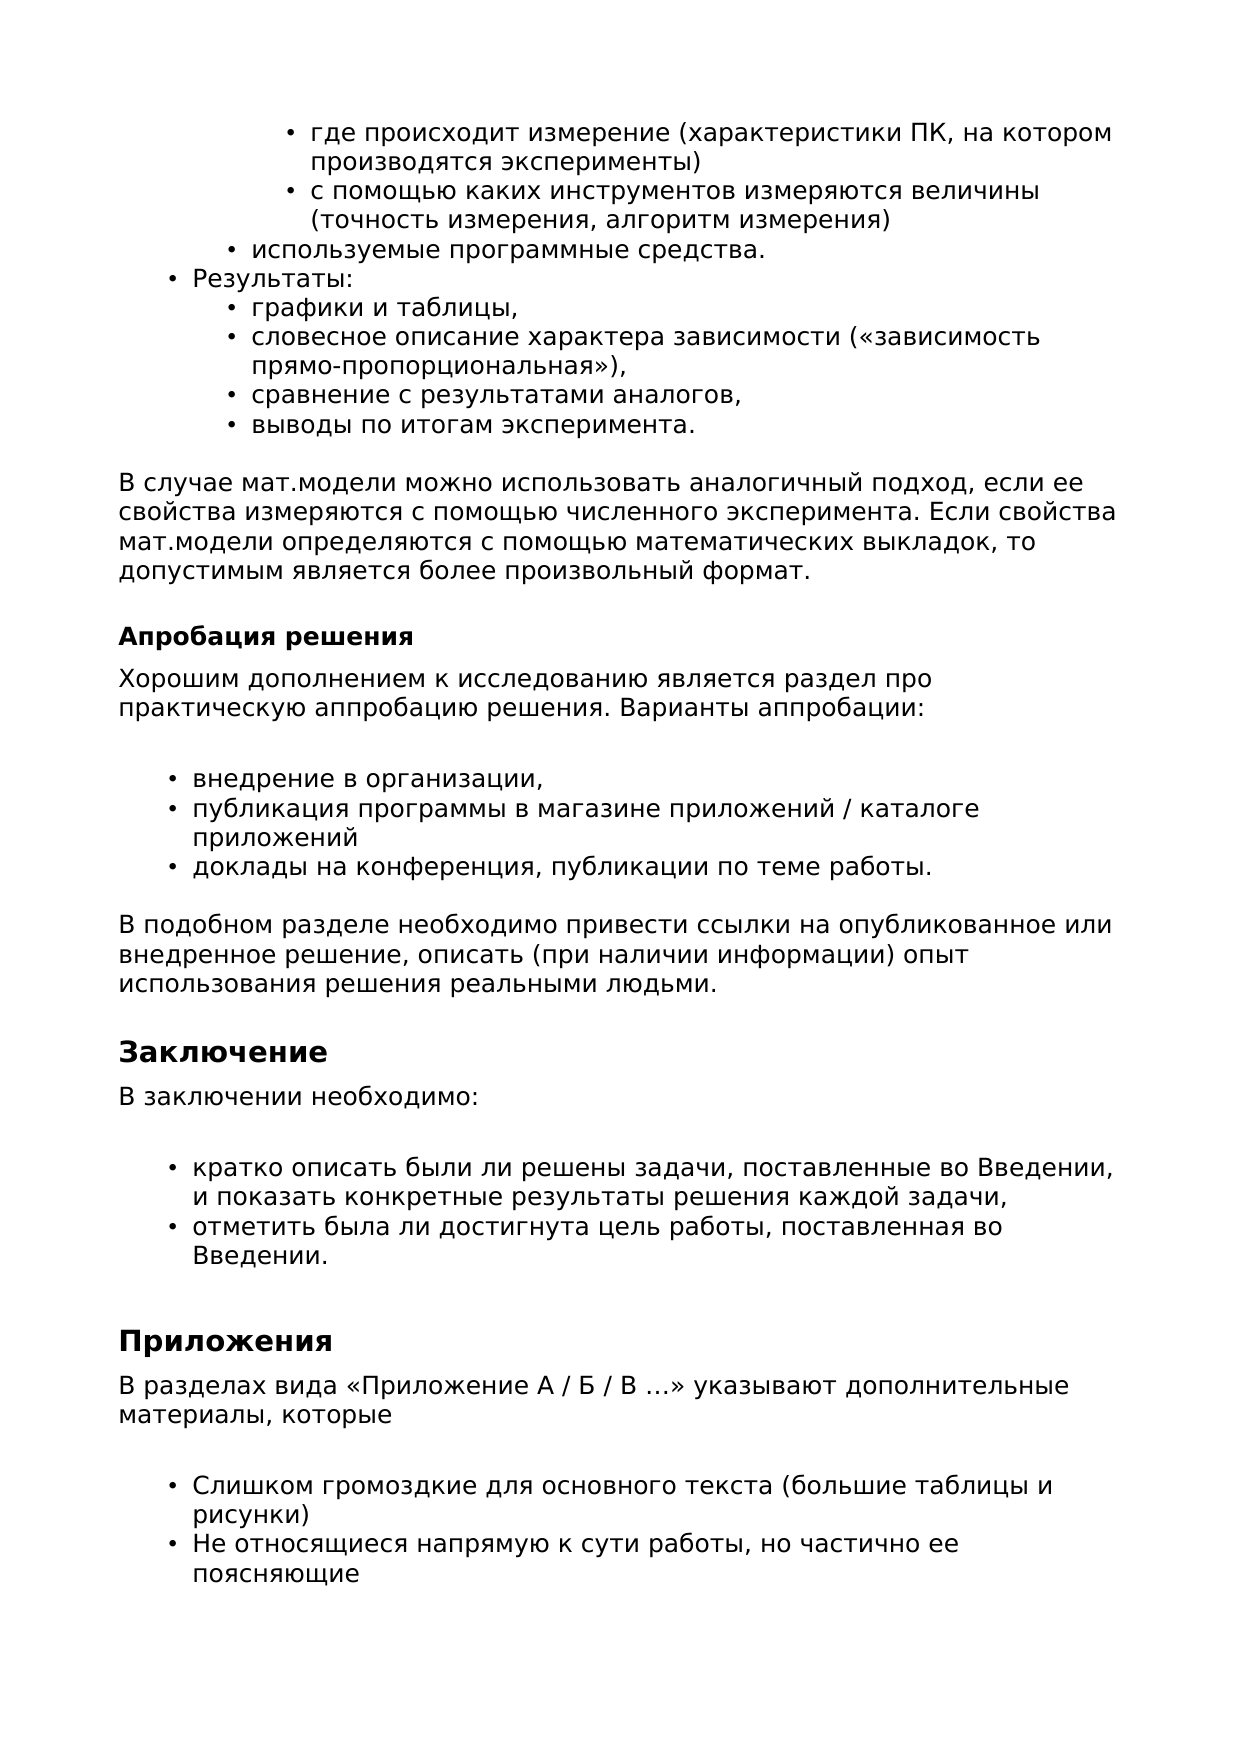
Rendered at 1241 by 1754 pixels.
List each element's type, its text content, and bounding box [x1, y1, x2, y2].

text Хорошим дополнением к исследованию является раздел про практическую аппробацию решения. Варианты аппробации: [118, 664, 1122, 723]
list внедрение в организации, [177, 764, 1122, 794]
text В подобном разделе необходимо привести ссылки на опубликованное или внедренное решение, описать (при наличии информации) опыт использования решения реальными людьми. [118, 911, 1122, 998]
text В заключении необходимо: [118, 1082, 1122, 1111]
list Слишком громоздкие для основного текста (большие таблицы и рисунки) [177, 1471, 1122, 1529]
list кратко описать были ли решены задачи, поставленные во Введении, и показать конкретные результаты решения каждой задачи, [177, 1153, 1122, 1212]
list Результаты: [177, 264, 1122, 293]
subtitle Апробация решения [118, 623, 1122, 652]
list с помощью каких инструментов измеряются величины (точность измерения, алгоритм измерения) [295, 176, 1122, 235]
list используемые программные средства. [236, 235, 1122, 264]
list публикация программы в магазине приложений / каталоге приложений [177, 794, 1122, 852]
text В случае мат.модели можно использовать аналогичный подход, если ее свойства измеряются с помощью численного эксперимента. Если свойства мат.модели определяются с помощью математических выкладок, то допустимым является более произвольный формат. [118, 468, 1122, 585]
list выводы по итогам эксперимента. [236, 410, 1122, 439]
list отметить была ли достигнута цель работы, поставленная во Введении. [177, 1212, 1122, 1270]
list словесное описание характера зависимости («зависимость прямо-пропорциональная»), [236, 322, 1122, 381]
text В разделах вида «Приложение А / Б / В …» указывают дополнительные материалы, которые [118, 1371, 1122, 1429]
list доклады на конференция, публикации по теме работы. [177, 852, 1122, 881]
list где происходит измерение (характеристики ПК, на котором производятся эксперименты) [295, 118, 1122, 176]
subtitle Приложения [118, 1324, 1122, 1358]
list сравнение с результатами аналогов, [236, 381, 1122, 410]
list графики и таблицы, [236, 293, 1122, 322]
list Не относящиеся напрямую к сути работы, но частично ее поясняющие [177, 1529, 1122, 1588]
subtitle Заключение [118, 1036, 1122, 1070]
